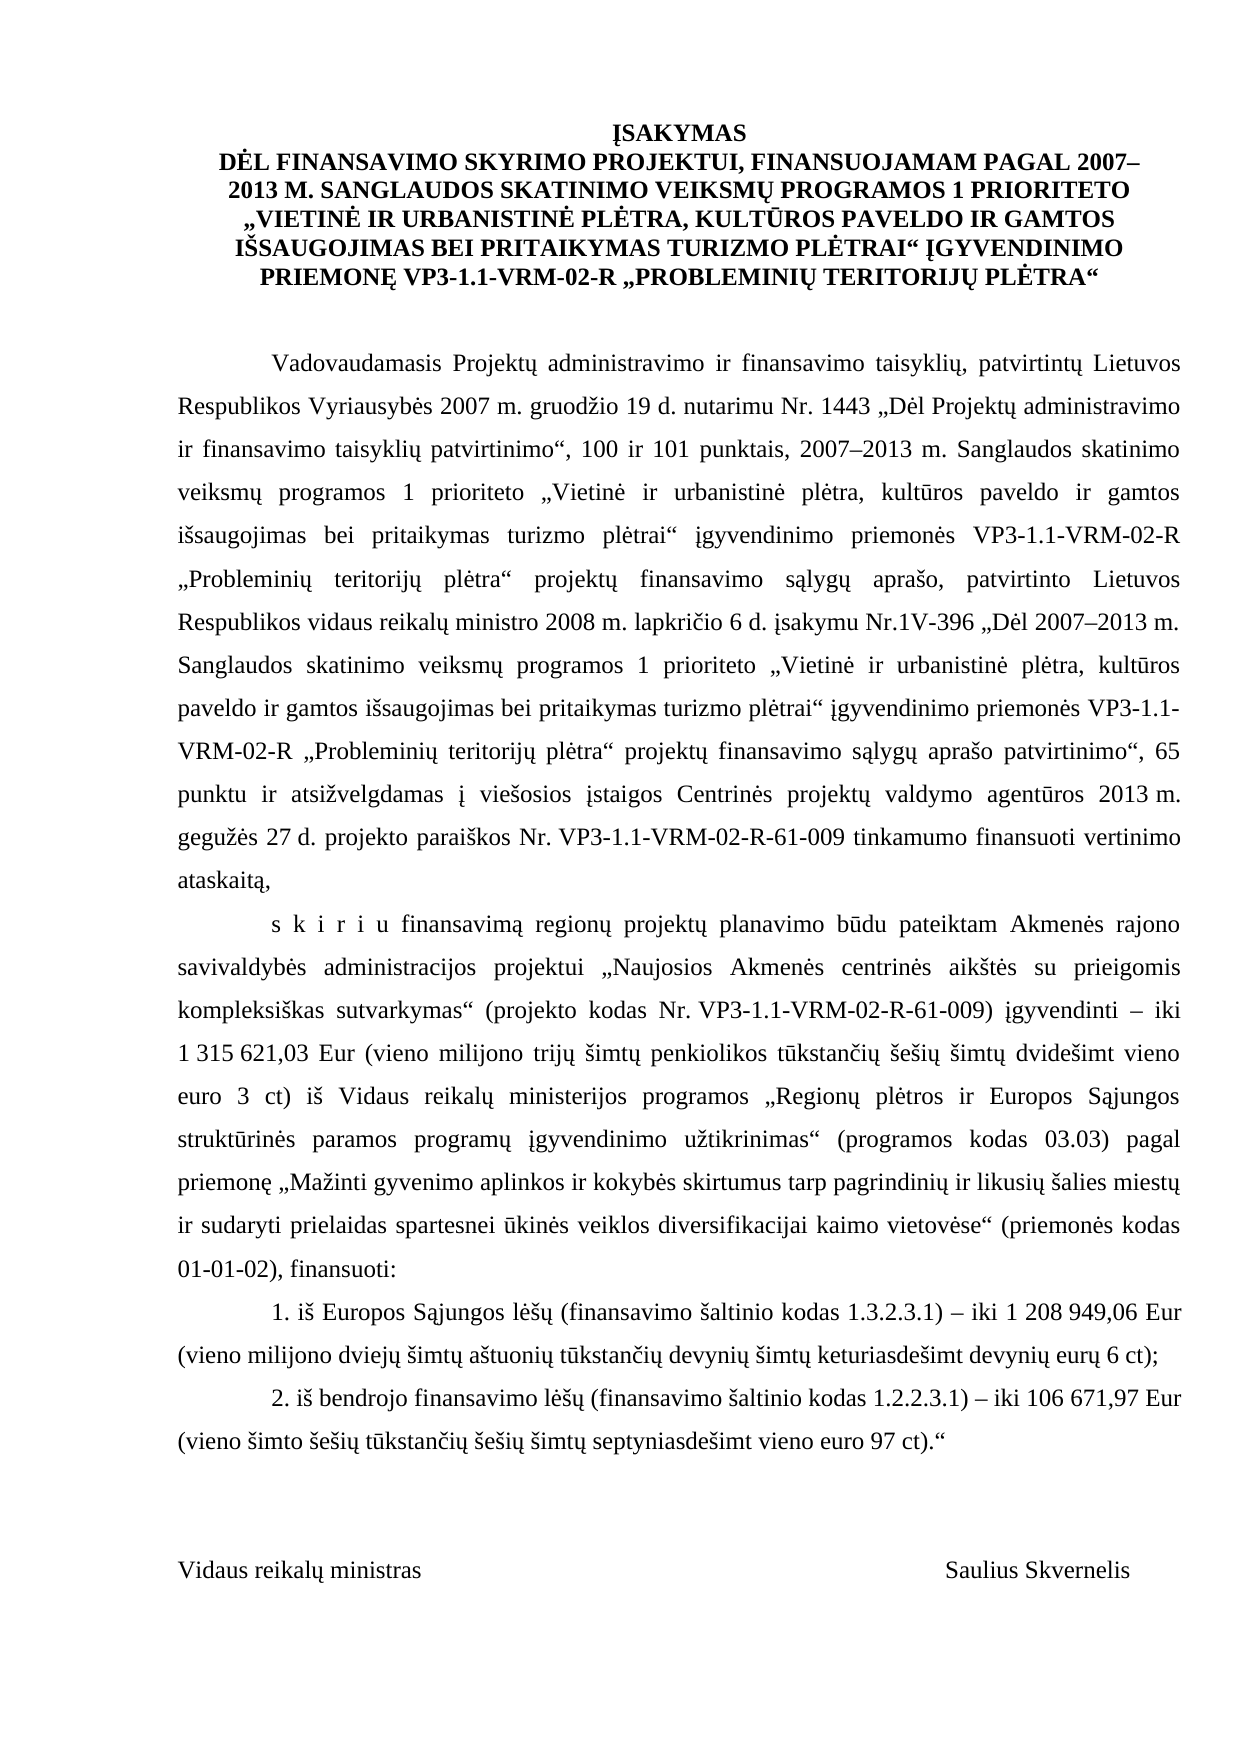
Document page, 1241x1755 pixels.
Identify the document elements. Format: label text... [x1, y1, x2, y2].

text s k i r i u finansavimą regionų projektų planavimo būdu pateiktam Akmenės rajono savivaldybės administracijos projektui „Naujosios Akmenės centrinės aikštės su prieigomis kompleksiškas sutvarkymas“ (projekto kodas Nr. VP3-1.1-VRM-02-R-61-009) įgyvendinti – iki 1 315 621,03 Eur (vieno milijono trijų šimtų penkiolikos tūkstančių šešių šimtų dvidešimt vieno euro 3 ct) iš Vidaus reikalų ministerijos programos „Regionų plėtros ir Europos Sąjungos struktūrinės paramos programų įgyvendinimo užtikrinimas“ (programos kodas 03.03) pagal priemonę „Mažinti gyvenimo aplinkos ir kokybės skirtumus tarp pagrindinių ir likusių šalies miestų ir sudaryti prielaidas spartesnei ūkinės veiklos diversifikacijai kaimo vietovėse“ (priemonės kodas 01-01-02), finansuoti: [177, 909, 1181, 1282]
text Vadovaudamasis Projektų administravimo ir finansavimo taisyklių, patvirtintų Lietuvos Respublikos Vyriausybės 2007 m. gruodžio 19 d. nutarimu Nr. 1443 „Dėl Projektų administravimo ir finansavimo taisyklių patvirtinimo“, 100 ir 101 punktais, 2007–2013 m. Sanglaudos skatinimo veiksmų programos 1 prioriteto „Vietinė ir urbanistinė plėtra, kultūros paveldo ir gamtos išsaugojimas bei pritaikymas turizmo plėtrai“ įgyvendinimo priemonės VP3-1.1-VRM-02-R „Probleminių teritorijų plėtra“ projektų finansavimo sąlygų aprašo, patvirtinto Lietuvos Respublikos vidaus reikalų ministro 2008 m. lapkričio 6 d. įsakymu Nr.1V-396 „Dėl 2007–2013 m. Sanglaudos skatinimo veiksmų programos 1 prioriteto „Vietinė ir urbanistinė plėtra, kultūros paveldo ir gamtos išsaugojimas bei pritaikymas turizmo plėtrai“ įgyvendinimo priemonės VP3-1.1-VRM-02-R „Probleminių teritorijų plėtra“ projektų finansavimo sąlygų aprašo patvirtinimo“, 65 punktu ir atsižvelgdamas į viešosios įstaigos Centrinės projektų valdymo agentūros 2013 m. gegužės 27 d. projekto paraiškos Nr. VP3-1.1-VRM-02-R-61-009 tinkamumo finansuoti vertinimo ataskaitą, [177, 348, 1181, 894]
text ĮSAKYMAS [177, 118, 1181, 147]
text 2. iš bendrojo finansavimo lėšų (finansavimo šaltinio kodas 1.2.2.3.1) – iki 106 671,97 Eur (vieno šimto šešių tūkstančių šešių šimtų septyniasdešimt vieno euro 97 ct).“ [177, 1383, 1181, 1455]
text DĖL FINANSAVIMO SKYRIMO PROJEKTUI, FINANSUOJAMAM PAGAL 2007–2013 M. SANGLAUDOS SKATINIMO VEIKSMŲ PROGRAMOS 1 PRIORITETO „VIETINĖ IR URBANISTINĖ PLĖTRA, KULTŪROS PAVELDO IR GAMTOS IŠSAUGOJIMAS BEI PRITAIKYMAS TURIZMO PLĖTRAI“ ĮGYVENDINIMO PRIEMONĘ VP3-1.1-VRM-02-R „PROBLEMINIŲ TERITORIJŲ PLĖTRA“ [177, 147, 1181, 291]
text 1. iš Europos Sąjungos lėšų (finansavimo šaltinio kodas 1.3.2.3.1) – iki 1 208 949,06 Eur (vieno milijono dviejų šimtų aštuonių tūkstančių devynių šimtų keturiasdešimt devynių eurų 6 ct); [177, 1297, 1181, 1369]
text Vidaus reikalų ministras Saulius Skvernelis [177, 1556, 1181, 1584]
